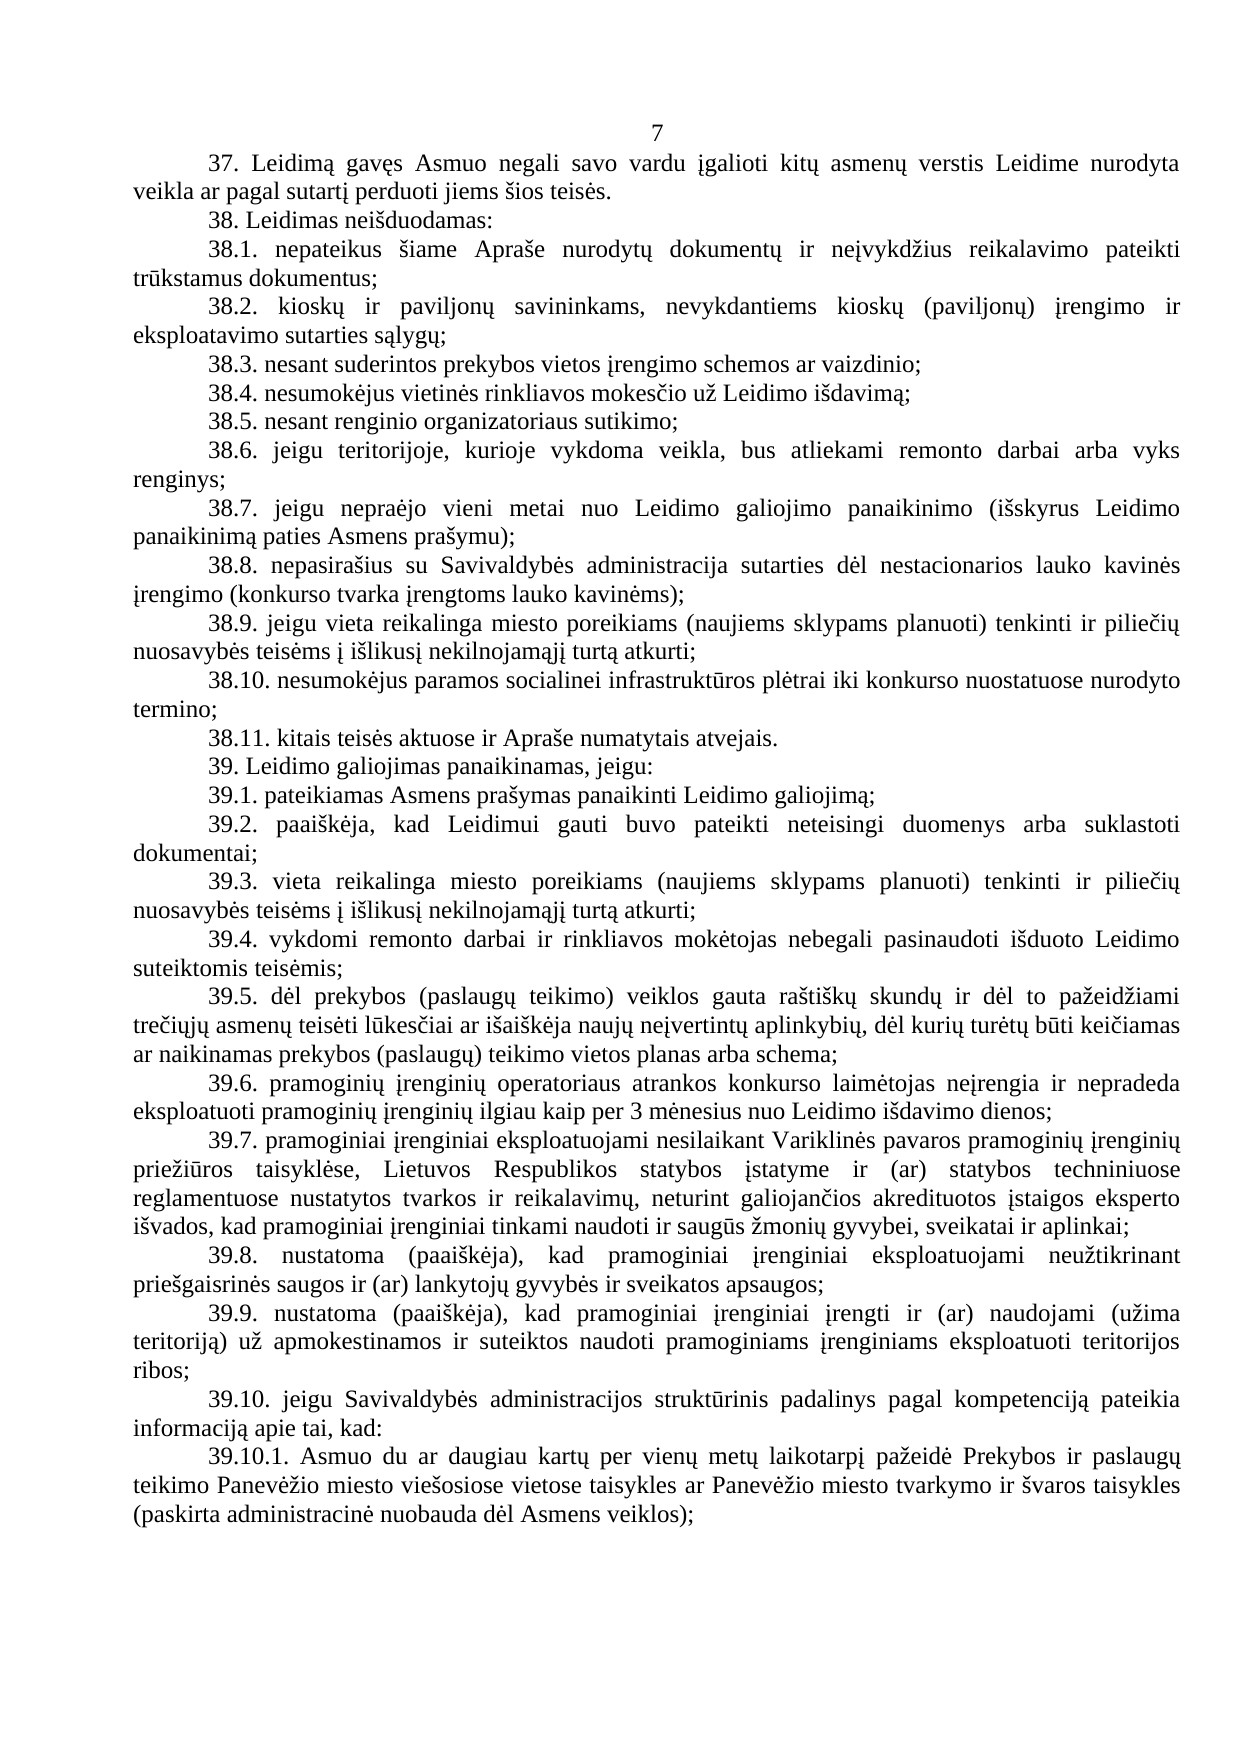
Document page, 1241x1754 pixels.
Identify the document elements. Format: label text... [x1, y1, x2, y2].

text 37. Leidimą gavęs Asmuo negali savo vardu įgalioti kitų asmenų verstis Leidime nurodyta veikla ar pagal sutartį perduoti jiems šios teisės. [133, 148, 1181, 205]
text 39.9. nustatoma (paaiškėja), kad pramoginiai įrenginiai įrengti ir (ar) naudojami (užima teritoriją) už apmokestinamos ir suteiktos naudoti pramoginiams įrenginiams eksploatuoti teritorijos ribos; [133, 1298, 1181, 1384]
text 38. Leidimas neišduodamas: [133, 205, 1181, 234]
text 38.2. kioskų ir paviljonų savininkams, nevykdantiems kioskų (paviljonų) įrengimo ir eksploatavimo sutarties sąlygų; [133, 291, 1181, 349]
text 38.4. nesumokėjus vietinės rinkliavos mokesčio už Leidimo išdavimą; [133, 378, 1181, 406]
text 38.11. kitais teisės aktuose ir Apraše numatytais atvejais. [133, 723, 1181, 751]
text 38.1. nepateikus šiame Apraše nurodytų dokumentų ir neįvykdžius reikalavimo pateikti trūkstamus dokumentus; [133, 234, 1181, 291]
text 39.4. vykdomi remonto darbai ir rinkliavos mokėtojas nebegali pasinaudoti išduoto Leidimo suteiktomis teisėmis; [133, 924, 1181, 981]
text 39.5. dėl prekybos (paslaugų teikimo) veiklos gauta raštiškų skundų ir dėl to pažeidžiami trečiųjų asmenų teisėti lūkesčiai ar išaiškėja naujų neįvertintų aplinkybių, dėl kurių turėtų būti keičiamas ar naikinamas prekybos (paslaugų) teikimo vietos planas arba schema; [133, 981, 1181, 1068]
text 39.8. nustatoma (paaiškėja), kad pramoginiai įrenginiai eksploatuojami neužtikrinant priešgaisrinės saugos ir (ar) lankytojų gyvybės ir sveikatos apsaugos; [133, 1240, 1181, 1298]
text 39.6. pramoginių įrenginių operatoriaus atrankos konkurso laimėtojas neįrengia ir nepradeda eksploatuoti pramoginių įrenginių ilgiau kaip per 3 mėnesius nuo Leidimo išdavimo dienos; [133, 1068, 1181, 1125]
text 38.9. jeigu vieta reikalinga miesto poreikiams (naujiems sklypams planuoti) tenkinti ir piliečių nuosavybės teisėms į išlikusį nekilnojamąjį turtą atkurti; [133, 608, 1181, 665]
text 39.7. pramoginiai įrenginiai eksploatuojami nesilaikant Variklinės pavaros pramoginių įrenginių priežiūros taisyklėse, Lietuvos Respublikos statybos įstatyme ir (ar) statybos techniniuose reglamentuose nustatytos tvarkos ir reikalavimų, neturint galiojančios akredituotos įstaigos eksperto išvados, kad pramoginiai įrenginiai tinkami naudoti ir saugūs žmonių gyvybei, sveikatai ir aplinkai; [133, 1125, 1181, 1240]
text 38.10. nesumokėjus paramos socialinei infrastruktūros plėtrai iki konkurso nuostatuose nurodyto termino; [133, 665, 1181, 723]
text 38.3. nesant suderintos prekybos vietos įrengimo schemos ar vaizdinio; [133, 349, 1181, 378]
text 39. Leidimo galiojimas panaikinamas, jeigu: [133, 751, 1181, 780]
text 39.3. vieta reikalinga miesto poreikiams (naujiems sklypams planuoti) tenkinti ir piliečių nuosavybės teisėms į išlikusį nekilnojamąjį turtą atkurti; [133, 866, 1181, 924]
text 38.7. jeigu nepraėjo vieni metai nuo Leidimo galiojimo panaikinimo (išskyrus Leidimo panaikinimą paties Asmens prašymu); [133, 493, 1181, 550]
text 39.1. pateikiamas Asmens prašymas panaikinti Leidimo galiojimą; [133, 780, 1181, 809]
text 38.8. nepasirašius su Savivaldybės administracija sutarties dėl nestacionarios lauko kavinės įrengimo (konkurso tvarka įrengtoms lauko kavinėms); [133, 550, 1181, 608]
text 39.10.1. Asmuo du ar daugiau kartų per vienų metų laikotarpį pažeidė Prekybos ir paslaugų teikimo Panevėžio miesto viešosiose vietose taisykles ar Panevėžio miesto tvarkymo ir švaros taisykles (paskirta administracinė nuobauda dėl Asmens veiklos); [133, 1441, 1181, 1528]
text 39.10. jeigu Savivaldybės administracijos struktūrinis padalinys pagal kompetenciją pateikia informaciją apie tai, kad: [133, 1384, 1181, 1441]
text 38.6. jeigu teritorijoje, kurioje vykdoma veikla, bus atliekami remonto darbai arba vyks renginys; [133, 435, 1181, 493]
text 38.5. nesant renginio organizatoriaus sutikimo; [133, 406, 1181, 435]
text 39.2. paaiškėja, kad Leidimui gauti buvo pateikti neteisingi duomenys arba suklastoti dokumentai; [133, 809, 1181, 866]
